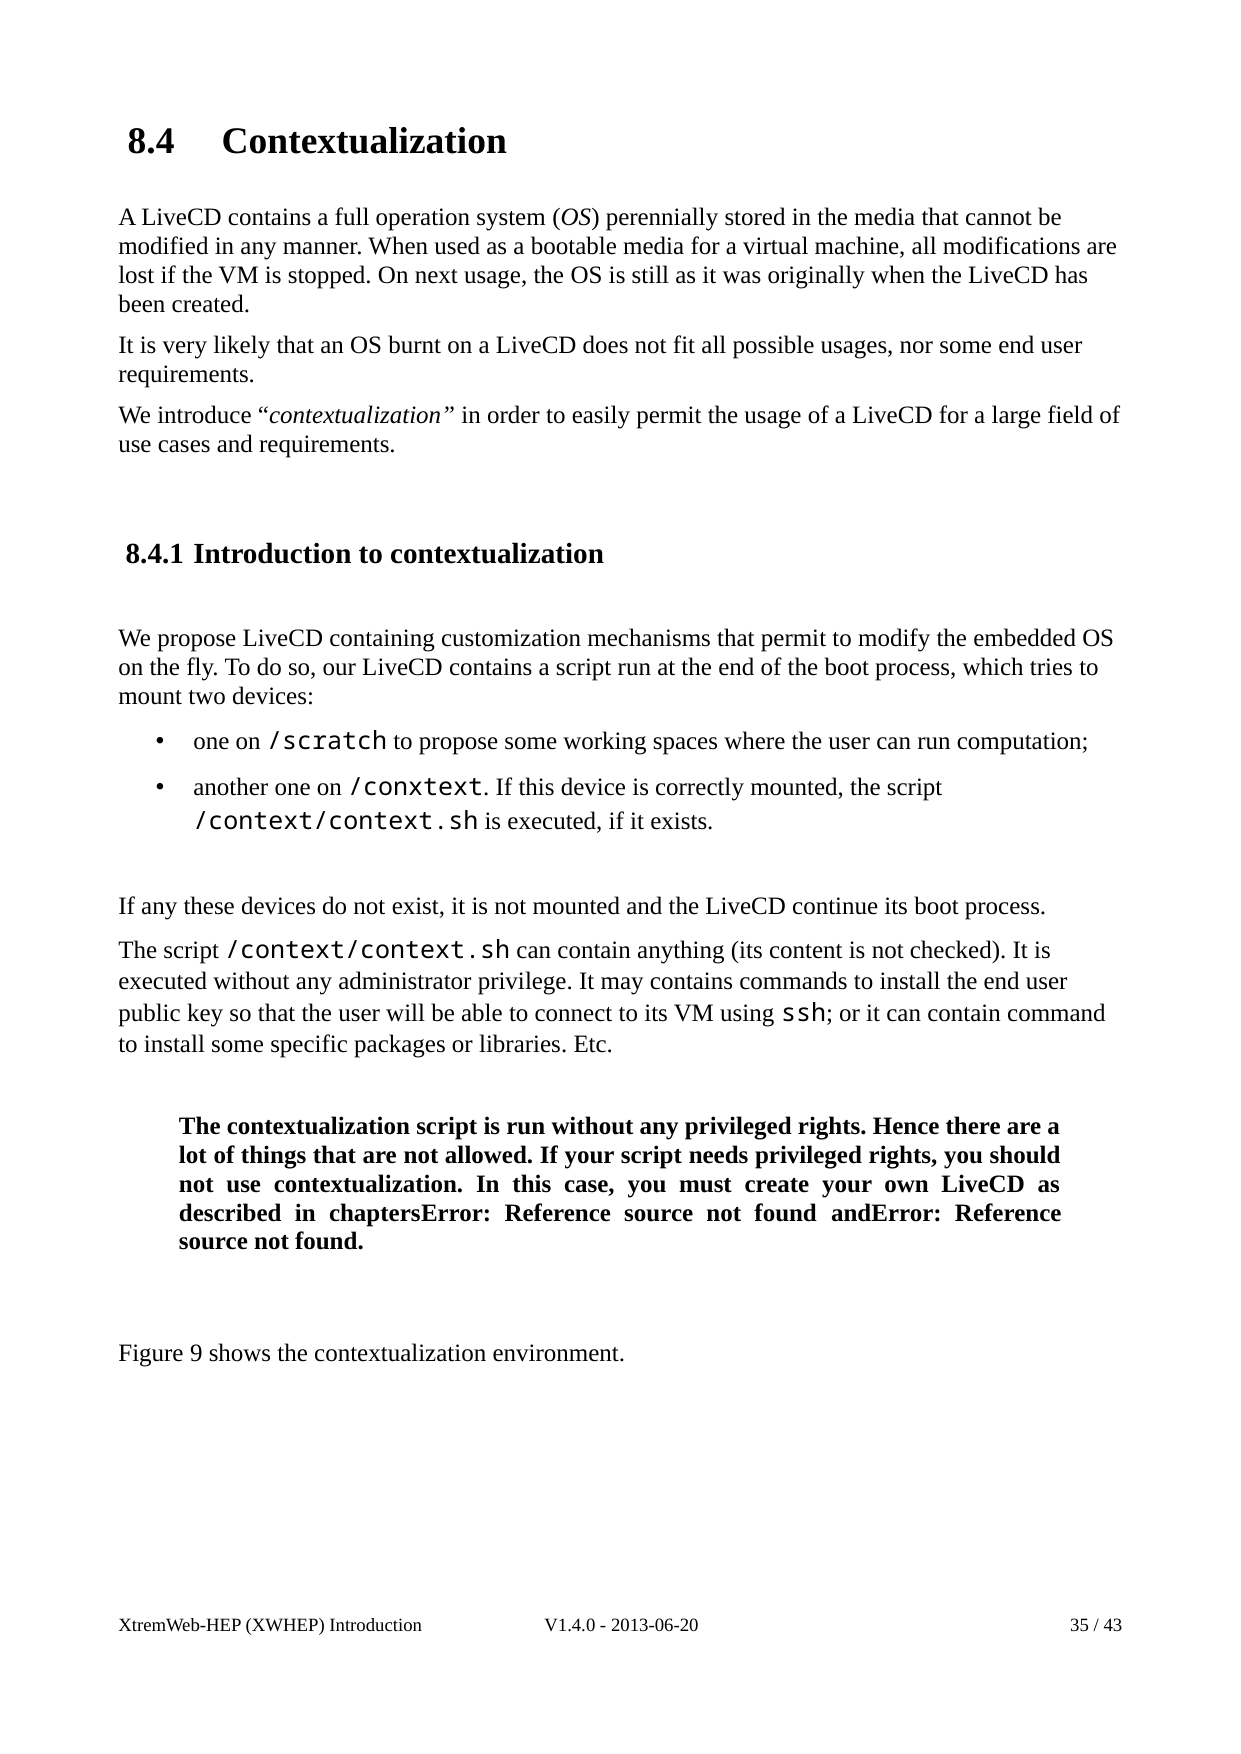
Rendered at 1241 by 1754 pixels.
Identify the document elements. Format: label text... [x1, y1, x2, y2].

subtitle Contextualization [118, 118, 1122, 161]
text The script /context/context.sh can contain anything (its content is not checked). It is executed without any administrator privilege. It may contains commands to install the end user public key so that the user will be able to connect to its VM using ssh; or it can contain command to install some specific packages or libraries. Etc. [118, 932, 1122, 1058]
text If any these devices do not exist, it is not mounted and the LiveCD continue its boot process. [118, 891, 1122, 919]
text A LiveCD contains a full operation system (OS) perennially stored in the media that cannot be modified in any manner. When used as a bootable media for a virtual machine, all modifications are lost if the VM is stopped. On next usage, the OS is still as it was originally when the LiveCD has been created. [118, 202, 1122, 317]
list one on /scratch to propose some working spaces where the user can run computation; [156, 722, 1122, 756]
text We introduce “contextualization” in order to easily permit the usage of a LiveCD for a large field of use cases and requirements. [118, 400, 1122, 457]
text Figure 9 shows the contextualization environment. [118, 1338, 1122, 1366]
list another one on /conxtext. If this device is correctly mounted, the script /context/context.sh is executed, if it exists. [156, 769, 1122, 837]
text We propose LiveCD containing customization mechanisms that permit to modify the embedded OS on the fly. To do so, our LiveCD contains a script run at the end of the boot process, which tries to mount two devices: [118, 623, 1122, 710]
text The contextualization script is run without any privileged rights. Hence there are a lot of things that are not allowed. If your script needs privileged rights, you should not use contextualization. In this case, you must create your own LiveCD as described in chaptersError: Reference source not found andError: Reference source not found. [179, 1111, 1061, 1255]
text It is very likely that an OS burnt on a LiveCD does not fit all possible usages, nor some end user requirements. [118, 330, 1122, 387]
subtitle Introduction to contextualization [118, 536, 1122, 570]
